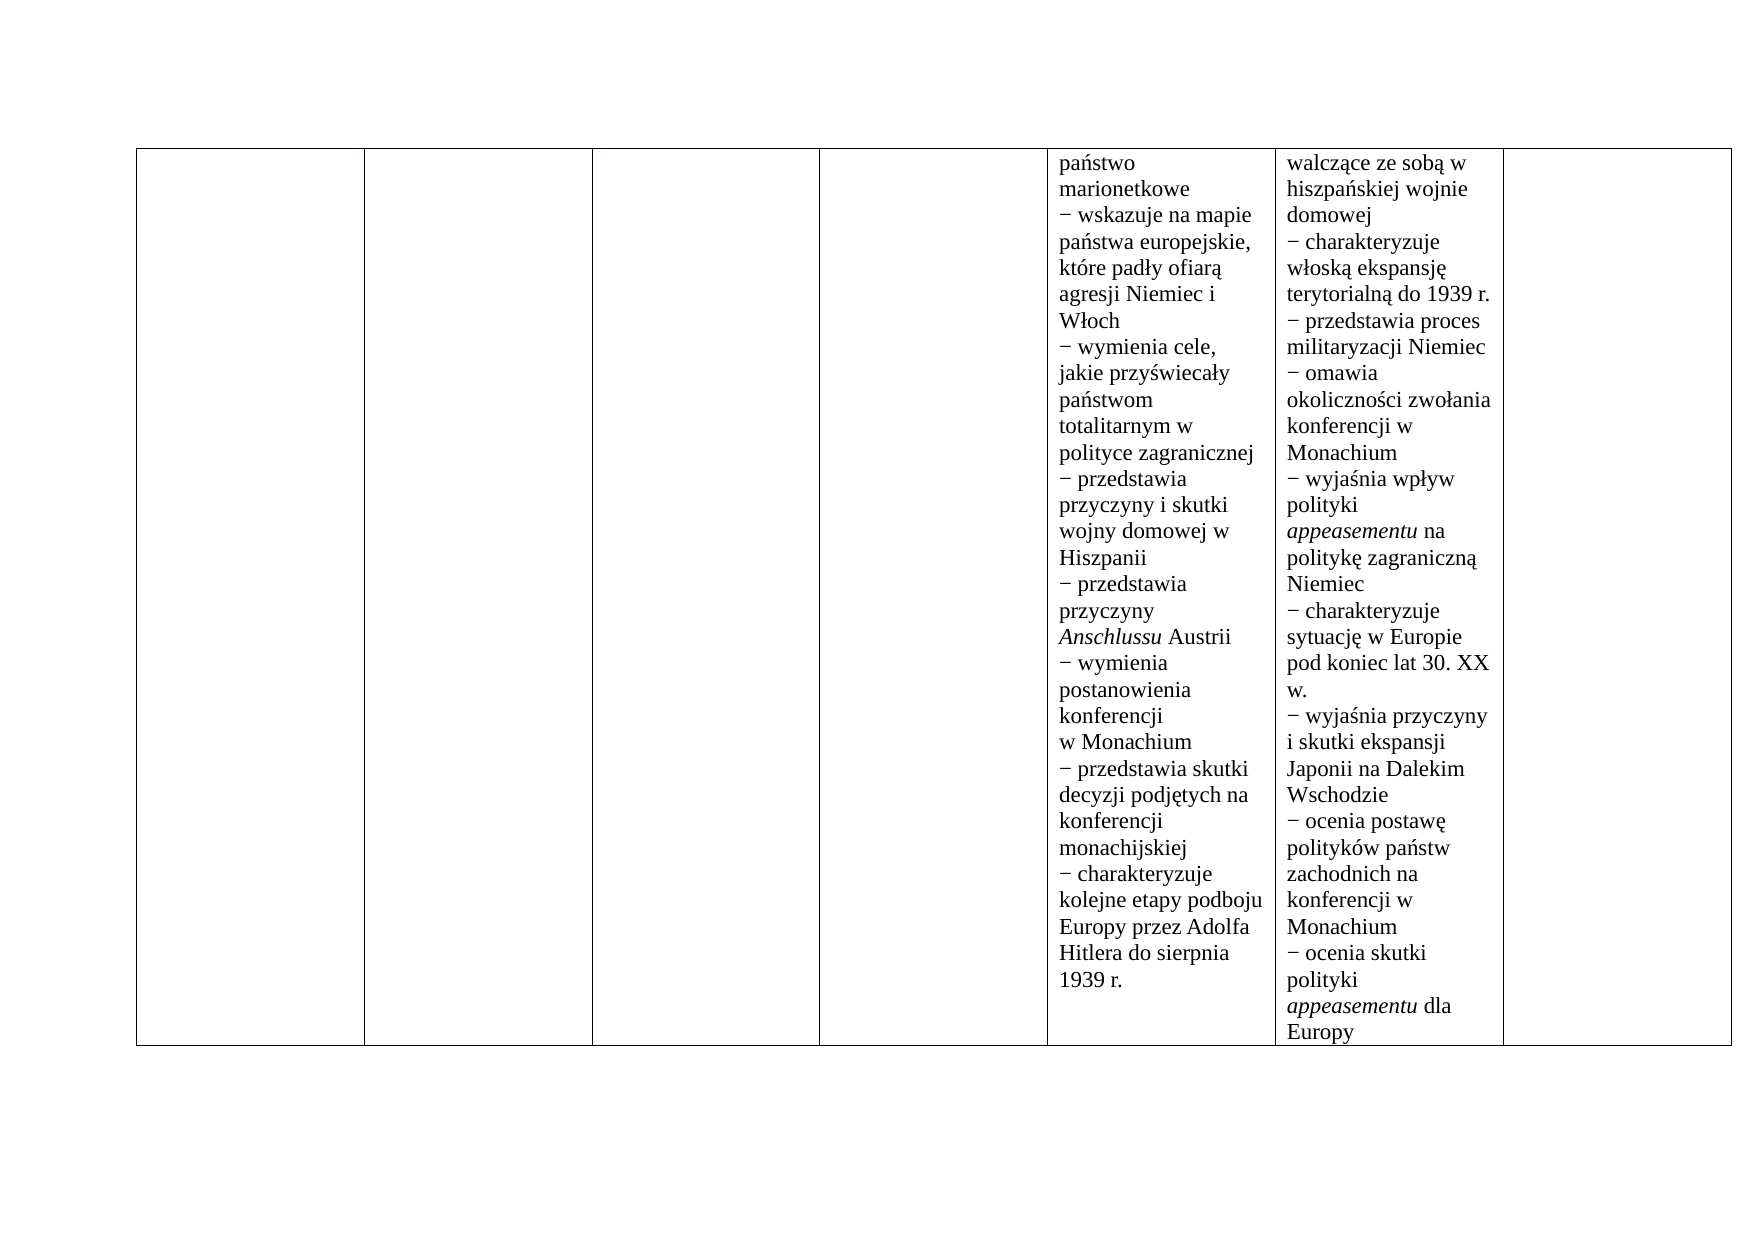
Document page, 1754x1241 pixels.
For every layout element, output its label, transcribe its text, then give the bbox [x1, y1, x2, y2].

table_cell [593, 149, 819, 1045]
table_cell walczące ze sobą w hiszpańskiej wojnie domowej − charakteryzuje włoską ekspansję terytorialną do 1939 r. − przedstawia proces militaryzacji Niemiec − omawia okoliczności zwołania konferencji w Monachium − wyjaśnia wpływ polityki appeasementu na politykę zagraniczną Niemiec − charakteryzuje sytuację w Europie pod koniec lat 30. XX w. − wyjaśnia przyczyny i skutki ekspansji Japonii na Dalekim Wschodzie − ocenia postawę polityków państw zachodnich na konferencji w Monachium − ocenia skutki polityki appeasementu dla Europy [1276, 149, 1503, 1045]
table_cell państwo marionetkowe − wskazuje na mapie państwa europejskie, które padły ofiarą agresji Niemiec i Włoch − wymienia cele, jakie przyświecały państwom totalitarnym w polityce zagranicznej − przedstawia przyczyny i skutki wojny domowej w Hiszpanii − przedstawia przyczyny Anschlussu Austrii − wymienia postanowienia konferencji w Monachium − przedstawia skutki decyzji podjętych na konferencji monachijskiej − charakteryzuje kolejne etapy podboju Europy przez Adolfa Hitlera do sierpnia 1939 r. [1048, 149, 1275, 1045]
table_cell [137, 149, 364, 1045]
table_cell [820, 149, 1047, 1045]
table_cell [1504, 149, 1731, 1045]
table_cell [365, 149, 592, 1045]
